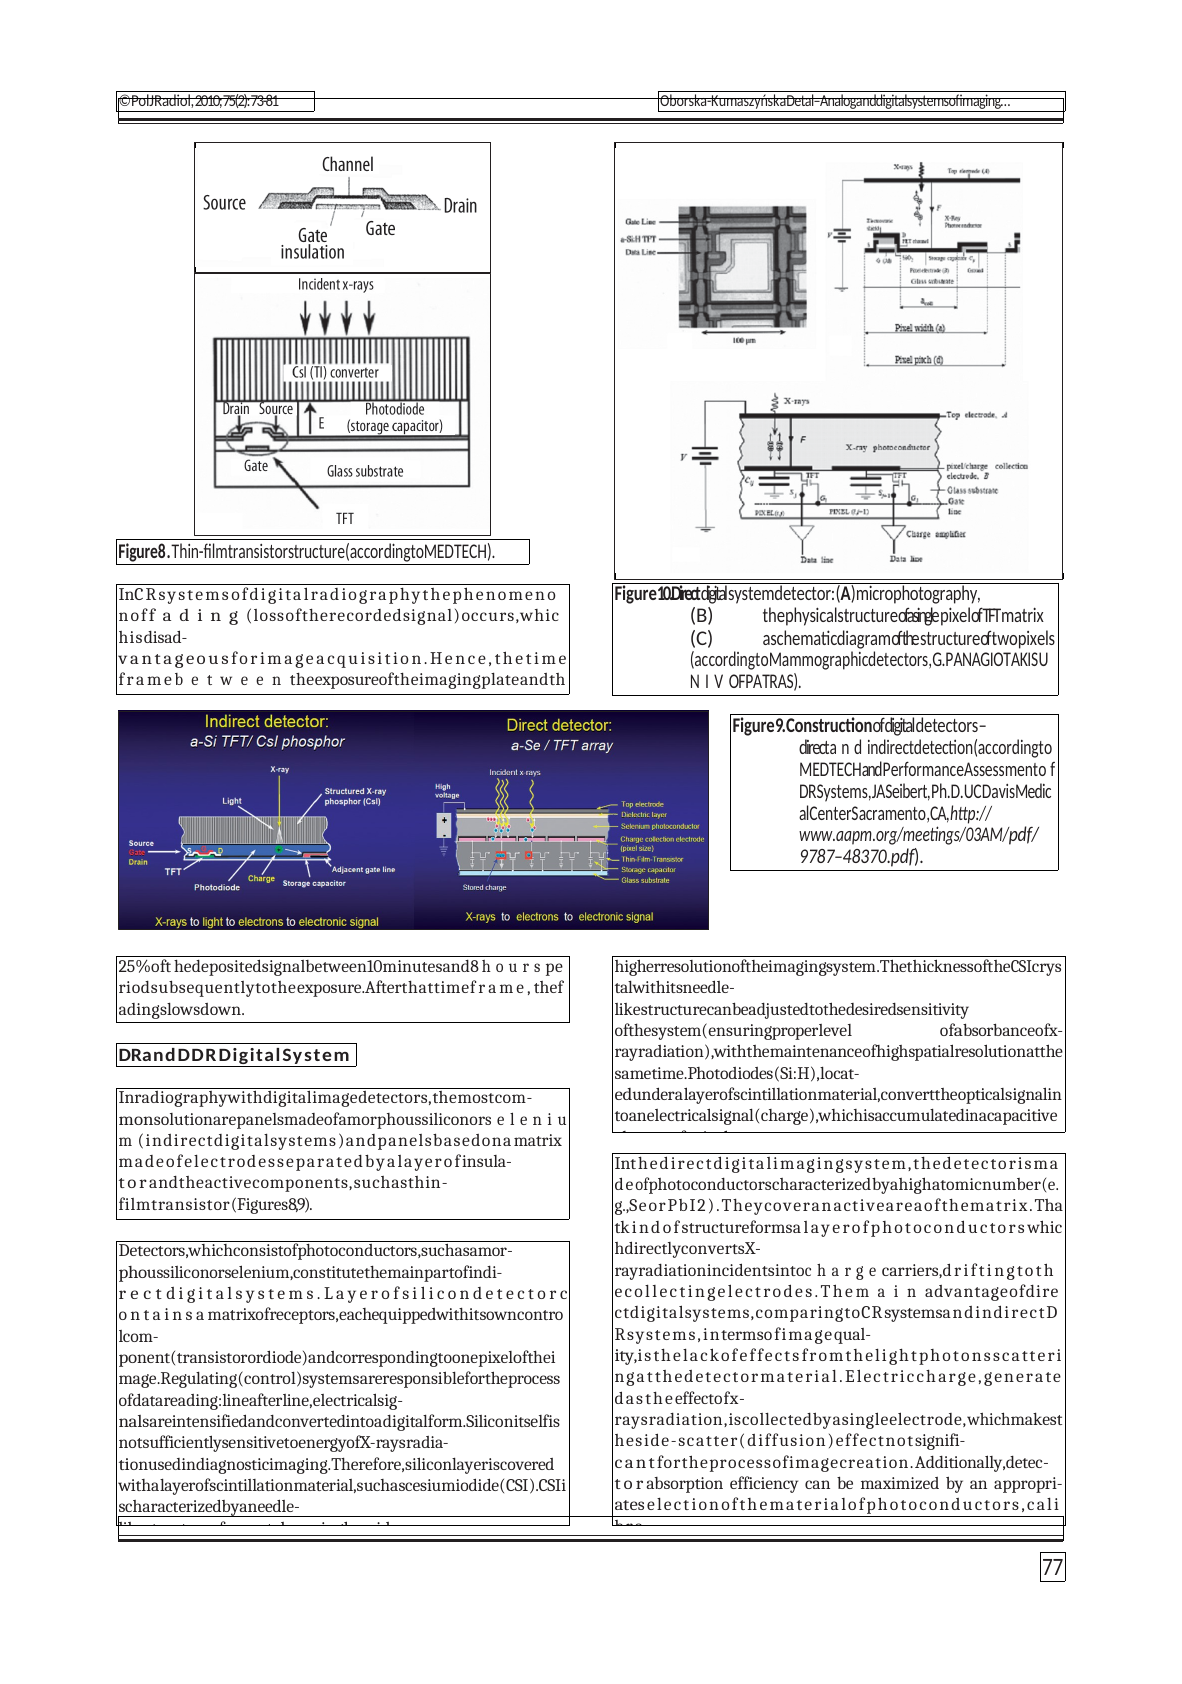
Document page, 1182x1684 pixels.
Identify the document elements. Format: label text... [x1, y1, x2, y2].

text Inthedirectdigitalimagingsystem,thedetectorismadeofphotoconductorscharacterizedbyahighatomicnumber(e.g.,SeorPbI2).Theycoveranactiveareaofthematrix.ThatkindofstructureformsalayerofphotoconductorswhichdirectlyconvertsX-rayradiationincidentsintochargecarriers,driftingtothecollectingelectrodes.Themainadvantageofdirectdigitalsystems,comparingtoCRsystemsandindirectDRsystems,intermsofimagequal-ity,isthelackofeffectsfromthelightphotonsscatteringatthedetectormaterial.Electriccharge,generatedastheeffectofx-raysradiation,iscollectedbyasingleelectrode,whichmakestheside-scatter(diffusion)effectnotsignifi-cantfortheprocessofimagecreation.Additionally,detec-torabsorption efficiency can be maximized by an appropri-ateselectionofthematerialofphotoconductors,calibra-tion,andaproperthicknessofthelayerofcapacitiveele-ments(Figure10). [614, 1154, 1063, 1516]
list thephysicalstructureofasinglepixelofTFTmatrix [689, 605, 1058, 627]
text 77 [1042, 1553, 1065, 1581]
picture [615, 148, 1062, 573]
list aschematicdiagramofthestructureoftwopixels(accordingtoMammographicdetectors,G.PANAGIOTAKISUNIVOFPATRAS). [689, 627, 1056, 693]
text Detectors,whichconsistofphotoconductors,suchasamor-phoussiliconorselenium,constitutethemainpartofindi-rectdigitalsystems.Layerofsilicondetectorcontainsamatrixofreceptors,eachequippedwithitsowncontrolcom-ponent(transistorordiode)andcorrespondingtoonepixeloftheimage.Regulating(control)systemsareresponsiblefortheprocessofdatareading:lineafterline,electricalsig-nalsareintensifiedandconvertedintoadigitalform.SiliconitselfisnotsufficientlysensitivetoenergyofX-raysradia-tionusedindiagnosticimaging.Therefore,siliconlayeriscoveredwithalayerofscintillationmaterial,suchascesiumiodide(CSI).CSIischaracterizedbyaneedle-likestructureofacrystal,causinglessside-scatteringoflightandensuring [118, 1242, 567, 1516]
picture [119, 712, 708, 929]
text 25%ofthedepositedsignalbetween10minutesand8hoursperiodsubsequentlytotheexposure.Afterthattimeframe,thefadingslowsdown. [118, 957, 567, 1019]
text Figure9.Constructionofdigitaldetectors–directandindirectdetection(accordingtoMEDTECHandPerformanceAssessmentofDRSystems,JASeibert,Ph.D.UCDavisMedicalCenterSacramento,CA,http://www.aapm.org/meetings/03AM/pdf/9787–48370.pdf). [732, 715, 1056, 868]
text higherresolutionoftheimagingsystem.ThethicknessoftheCSIcrystalwithitsneedle-likestructurecanbeadjustedtothedesiredsensitivity ofthesystem(ensuringproperlevel ofabsorbanceofx-rayradiation),withthemaintenanceofhighspatialresolutionatthesametime.Photodiodes(Si:H),locat-edunderalayerofscintillationmaterial,converttheopticalsignalintoanelectricalsignal(charge),whichisaccumulatedinacapacitiveelementofapixel. [614, 957, 1063, 1132]
text Inradiographywithdigitalimagedetectors,themostcom-monsolutionarepanelsmadeofamorphoussiliconorselenium(indirectdigitalsystems)andpanelsbasedonamatrixmadeofelectrodesseparatedbyalayerofinsula-torandtheactivecomponents,suchasthin-filmtransistor(Figures8,9). [118, 1089, 567, 1215]
text ©PolJRadiol,2010;75(2):73-81 [119, 99, 314, 111]
text ©PolJRadiol,2010;75(2):73-81 [118, 92, 314, 98]
text Figure8.Thin-filmtransistorstructure(accordingtoMEDTECH). [118, 540, 529, 563]
picture [195, 274, 490, 535]
text InCRsystemsofdigitalradiographythephenomenonoffading(lossoftherecordedsignal)occurs,whichisdisad-vantageousforimageacquisition.Hence,thetimeframebetweentheexposureoftheimagingplateandthereadingprocessiscrucial.Anaverageimagerecorderlosesabout [118, 585, 567, 694]
picture [195, 148, 490, 267]
text Oborska-KumaszyńskaDetal–Analoganddigitalsystemsofimaging… [660, 92, 1065, 111]
text Figure10.Directdigitalsystemdetector:(A)microphotography, [614, 584, 1058, 605]
text DRandDDRDigitalSystems [118, 1044, 356, 1066]
